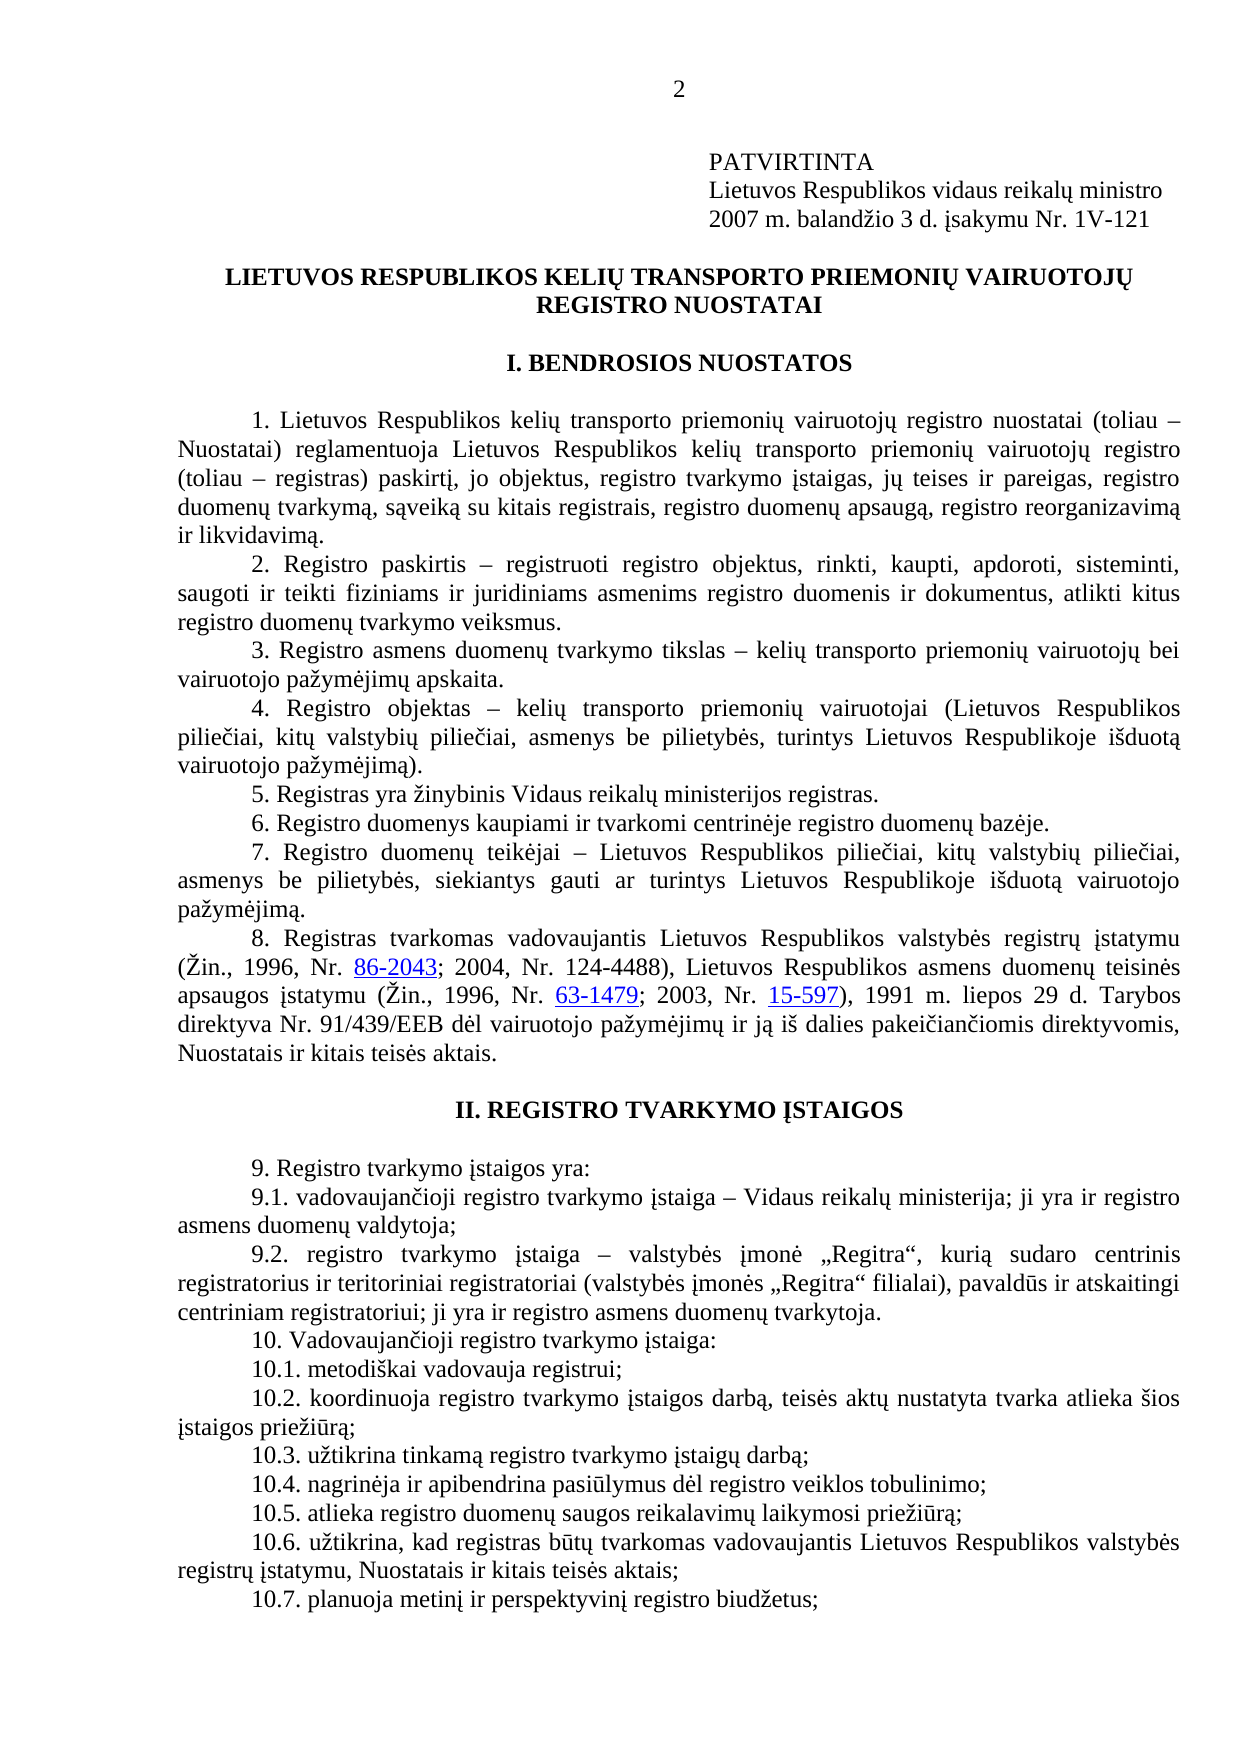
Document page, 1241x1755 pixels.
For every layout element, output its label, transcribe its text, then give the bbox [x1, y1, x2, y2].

text 10.6. užtikrina, kad registras būtų tvarkomas vadovaujantis Lietuvos Respublikos valstybės registrų įstatymu, Nuostatais ir kitais teisės aktais; [177, 1527, 1181, 1584]
text II. REGISTRO TVARKYMO ĮSTAIGOS [177, 1096, 1181, 1124]
text 9.1. vadovaujančioji registro tvarkymo įstaiga – Vidaus reikalų ministerija; ji yra ir registro asmens duomenų valdytoja; [177, 1182, 1181, 1239]
text 3. Registro asmens duomenų tvarkymo tikslas – kelių transporto priemonių vairuotojų bei vairuotojo pažymėjimų apskaita. [177, 636, 1181, 693]
text 8. Registras tvarkomas vadovaujantis Lietuvos Respublikos valstybės registrų įstatymu (Žin., 1996, Nr. 86-2043; 2004, Nr. 124-4488), Lietuvos Respublikos asmens duomenų teisinės apsaugos įstatymu (Žin., 1996, Nr. 63-1479; 2003, Nr. 15-597), 1991 m. liepos 29 d. Tarybos direktyva Nr. 91/439/EEB dėl vairuotojo pažymėjimų ir ją iš dalies pakeičiančiomis direktyvomis, Nuostatais ir kitais teisės aktais. [177, 923, 1181, 1067]
text 9.2. registro tvarkymo įstaiga – valstybės įmonė „Regitra“, kurią sudaro centrinis registratorius ir teritoriniai registratoriai (valstybės įmonės „Regitra“ filialai), pavaldūs ir atskaitingi centriniam registratoriui; ji yra ir registro asmens duomenų tvarkytoja. [177, 1239, 1181, 1326]
text 7. Registro duomenų teikėjai – Lietuvos Respublikos piliečiai, kitų valstybių piliečiai, asmenys be pilietybės, siekiantys gauti ar turintys Lietuvos Respublikoje išduotą vairuotojo pažymėjimą. [177, 837, 1181, 923]
text 4. Registro objektas – kelių transporto priemonių vairuotojai (Lietuvos Respublikos piliečiai, kitų valstybių piliečiai, asmenys be pilietybės, turintys Lietuvos Respublikoje išduotą vairuotojo pažymėjimą). [177, 693, 1181, 779]
text 5. Registras yra žinybinis Vidaus reikalų ministerijos registras. [177, 779, 1181, 808]
text 10.3. užtikrina tinkamą registro tvarkymo įstaigų darbą; [177, 1441, 1181, 1469]
text 10. Vadovaujančioji registro tvarkymo įstaiga: [177, 1326, 1181, 1354]
text 2. Registro paskirtis – registruoti registro objektus, rinkti, kaupti, apdoroti, sisteminti, saugoti ir teikti fiziniams ir juridiniams asmenims registro duomenis ir dokumentus, atlikti kitus registro duomenų tvarkymo veiksmus. [177, 549, 1181, 636]
text I. BENDROSIOS NUOSTATOS [177, 348, 1181, 377]
text LIETUVOS RESPUBLIKOS KELIŲ TRANSPORTO PRIEMONIŲ VAIRUOTOJŲ REGISTRO NUOSTATAI [177, 262, 1181, 319]
text 9. Registro tvarkymo įstaigos yra: [177, 1153, 1181, 1182]
text 10.7. planuoja metinį ir perspektyvinį registro biudžetus; [177, 1584, 1181, 1613]
text 6. Registro duomenys kaupiami ir tvarkomi centrinėje registro duomenų bazėje. [177, 808, 1181, 837]
text PATVIRTINTA [177, 147, 1181, 176]
text Lietuvos Respublikos vidaus reikalų ministro [177, 176, 1181, 204]
text 10.4. nagrinėja ir apibendrina pasiūlymus dėl registro veiklos tobulinimo; [177, 1469, 1181, 1498]
text 10.1. metodiškai vadovauja registrui; [177, 1354, 1181, 1383]
text 10.2. koordinuoja registro tvarkymo įstaigos darbą, teisės aktų nustatyta tvarka atlieka šios įstaigos priežiūrą; [177, 1383, 1181, 1441]
text 1. Lietuvos Respublikos kelių transporto priemonių vairuotojų registro nuostatai (toliau – Nuostatai) reglamentuoja Lietuvos Respublikos kelių transporto priemonių vairuotojų registro (toliau – registras) paskirtį, jo objektus, registro tvarkymo įstaigas, jų teises ir pareigas, registro duomenų tvarkymą, sąveiką su kitais registrais, registro duomenų apsaugą, registro reorganizavimą ir likvidavimą. [177, 406, 1181, 549]
text 10.5. atlieka registro duomenų saugos reikalavimų laikymosi priežiūrą; [177, 1498, 1181, 1527]
text 2007 m. balandžio 3 d. įsakymu Nr. 1V-121 [177, 204, 1181, 233]
